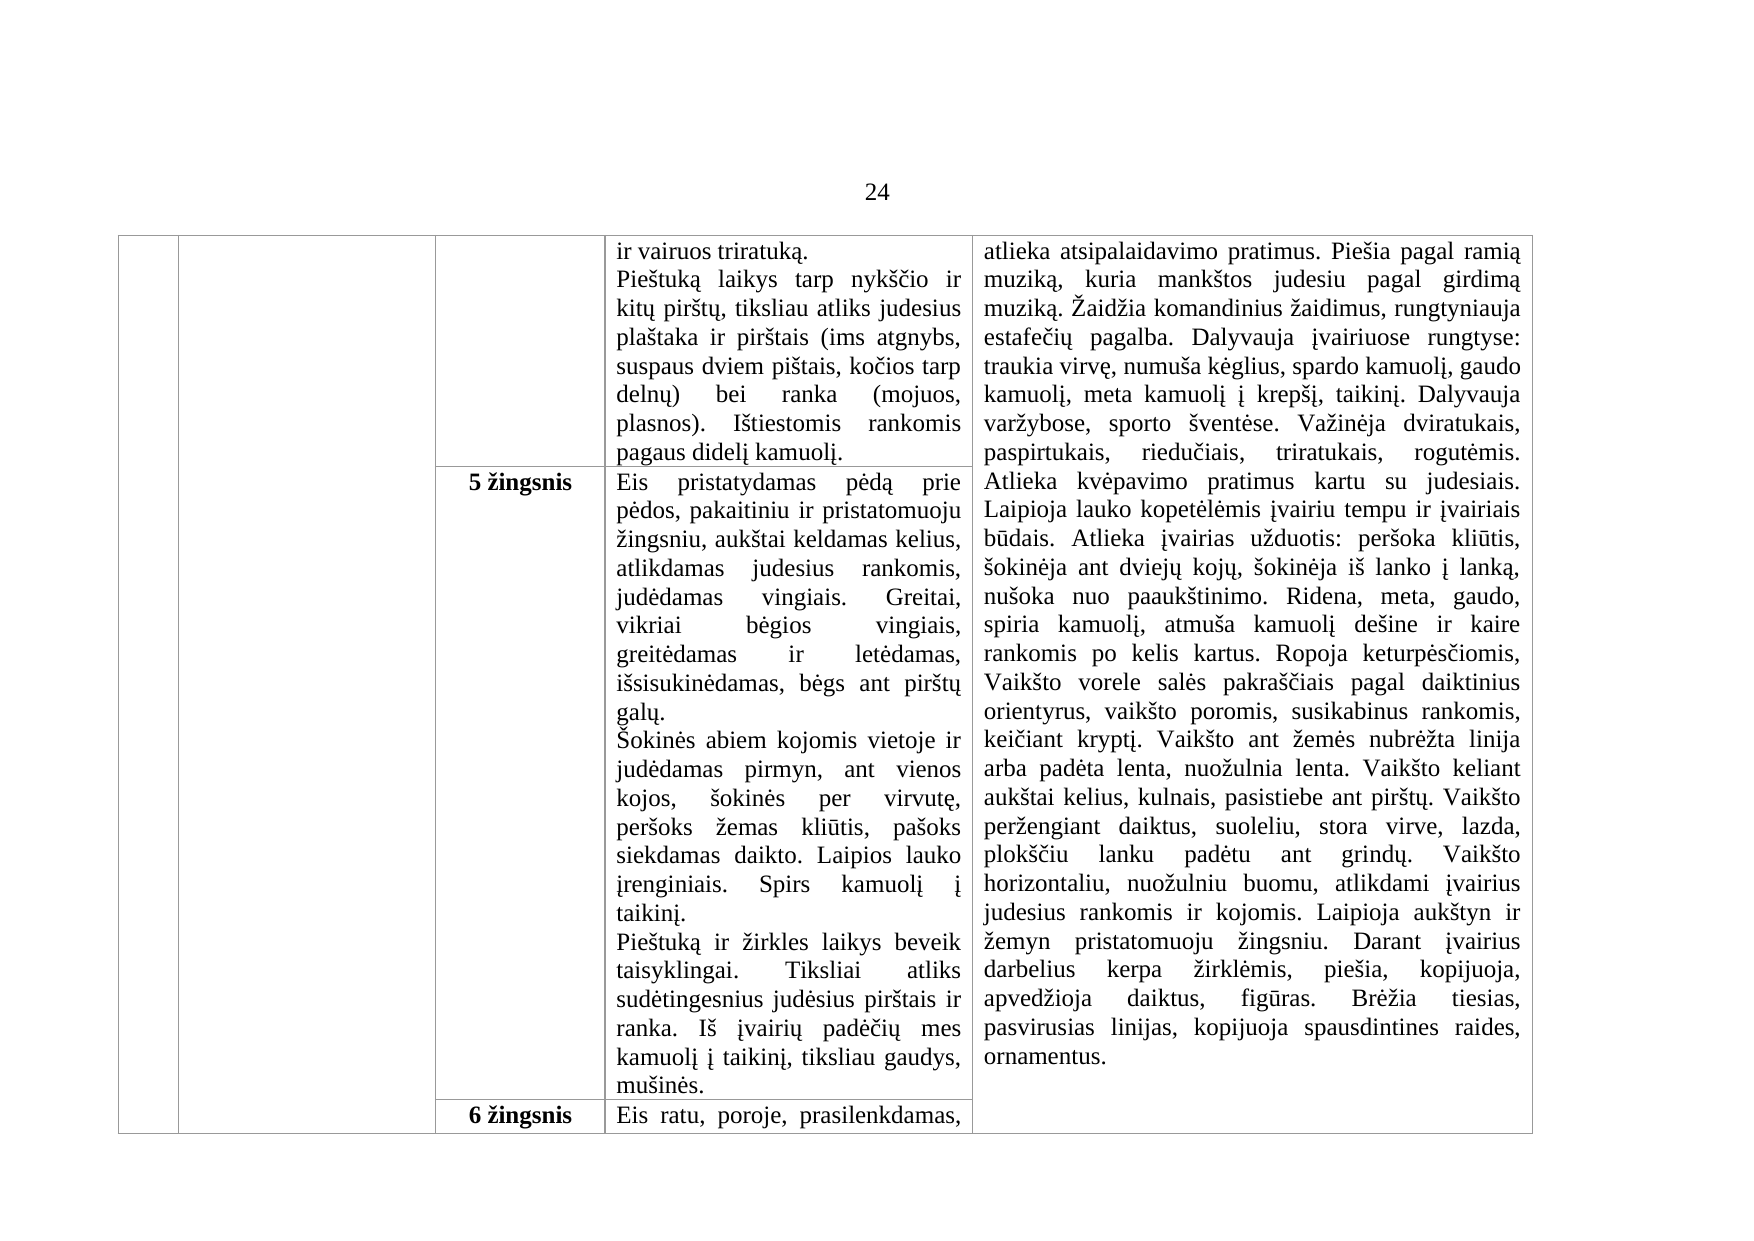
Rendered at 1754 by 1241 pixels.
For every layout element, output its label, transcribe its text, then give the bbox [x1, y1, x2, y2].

table_cell [179, 236, 435, 1133]
table_cell atlieka atsipalaidavimo pratimus. Piešia pagal ramią muziką, kuria mankštos judesiu pagal girdimą muziką. Žaidžia komandinius žaidimus, rungtyniauja estafečių pagalba. Dalyvauja įvairiuose rungtyse: traukia virvę, numuša kėglius, spardo kamuolį, gaudo kamuolį, meta kamuolį į krepšį, taikinį. Dalyvauja varžybose, sporto šventėse. Važinėja dviratukais, paspirtukais, riedučiais, triratukais, rogutėmis. Atlieka kvėpavimo pratimus kartu su judesiais. Laipioja lauko kopetėlėmis įvairiu tempu ir įvairiais būdais. Atlieka įvairias užduotis: peršoka kliūtis, šokinėja ant dviejų kojų, šokinėja iš lanko į lanką, nušoka nuo paaukštinimo. Ridena, meta, gaudo, spiria kamuolį, atmuša kamuolį dešine ir kaire rankomis po kelis kartus. Ropoja keturpėsčiomis, Vaikšto vorele salės pakraščiais pagal daiktinius orientyrus, vaikšto poromis, susikabinus rankomis, keičiant kryptį. Vaikšto ant žemės nubrėžta linija arba padėta lenta, nuožulnia lenta. Vaikšto keliant aukštai kelius, kulnais, pasistiebe ant pirštų. Vaikšto peržengiant daiktus, suoleliu, stora virve, lazda, plokščiu lanku padėtu ant grindų. Vaikšto horizontaliu, nuožulniu buomu, atlikdami įvairius judesius rankomis ir kojomis. Laipioja aukštyn ir žemyn pristatomuoju žingsniu. Darant įvairius darbelius kerpa žirklėmis, piešia, kopijuoja, apvedžioja daiktus, figūras. Brėžia tiesias, pasvirusias linijas, kopijuoja spausdintines raides, ornamentus. [973, 236, 1532, 1133]
table_cell Eis ratu, poroje, prasilenkdamas, [606, 1100, 972, 1133]
table_cell [119, 236, 178, 1133]
table_cell 5 žingsnis [436, 467, 604, 1099]
table_cell ir vairuos triratuką. Pieštuką laikys tarp nykščio ir kitų pirštų, tiksliau atliks judesius plaštaka ir pirštais (ims atgnybs, suspaus dviem pištais, kočios tarp delnų) bei ranka (mojuos, plasnos). Ištiestomis rankomis pagaus didelį kamuolį. [606, 236, 972, 466]
table_cell 6 žingsnis [436, 1100, 604, 1133]
table_cell [436, 236, 604, 466]
table_cell Eis pristatydamas pėdą prie pėdos, pakaitiniu ir pristatomuoju žingsniu, aukštai keldamas kelius, atlikdamas judesius rankomis, judėdamas vingiais. Greitai, vikriai bėgios vingiais, greitėdamas ir letėdamas, išsisukinėdamas, bėgs ant pirštų galų. Šokinės abiem kojomis vietoje ir judėdamas pirmyn, ant vienos kojos, šokinės per virvutę, peršoks žemas kliūtis, pašoks siekdamas daikto. Laipios lauko įrenginiais. Spirs kamuolį į taikinį. Pieštuką ir žirkles laikys beveik taisyklingai. Tiksliai atliks sudėtingesnius judėsius pirštais ir ranka. Iš įvairių padėčių mes kamuolį į taikinį, tiksliau gaudys, mušinės. [606, 467, 972, 1099]
